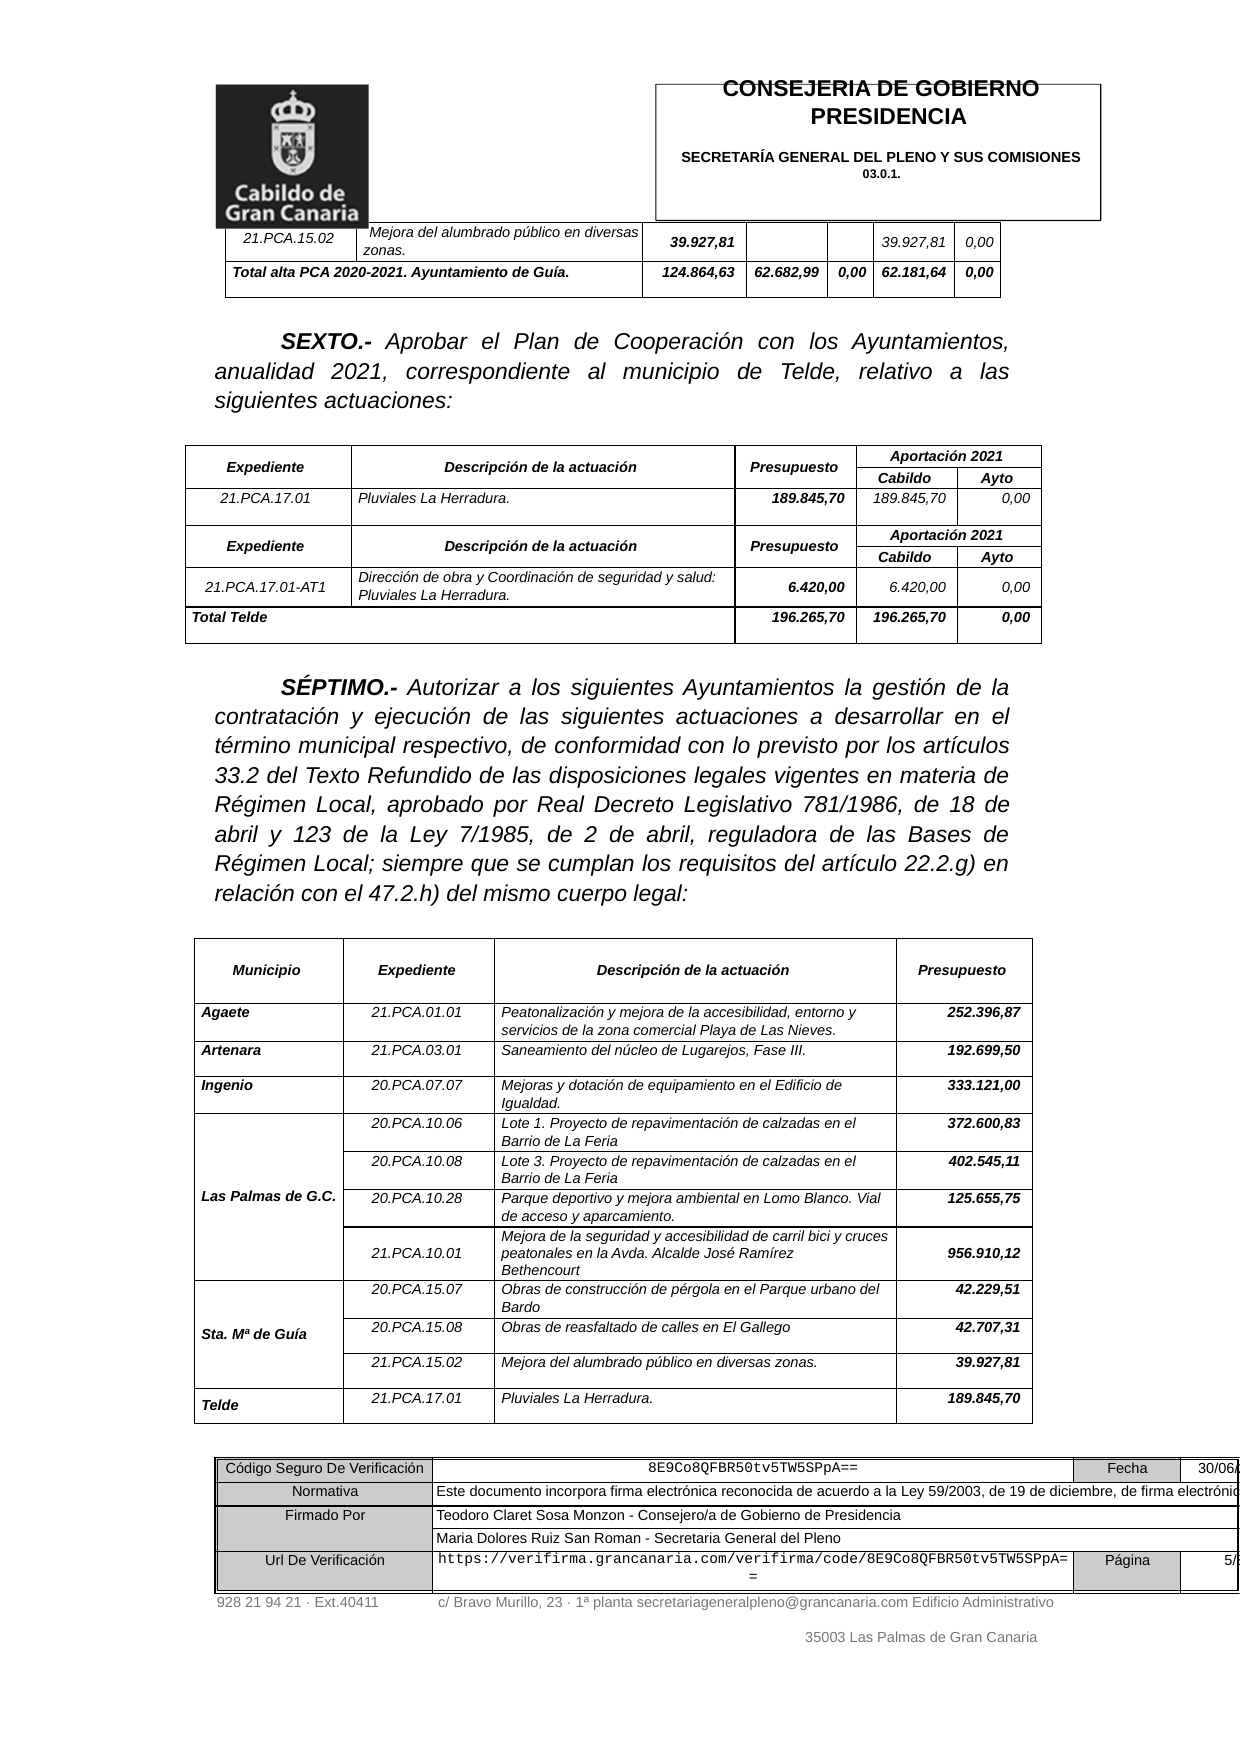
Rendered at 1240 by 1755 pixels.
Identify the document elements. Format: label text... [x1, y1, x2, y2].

table_cell Saneamiento del núcleo de Lugarejos, Fase III. [495, 1042, 896, 1076]
table_cell Mejoras y dotación de equipamiento en el Edificio de Igualdad. [495, 1077, 896, 1113]
table_cell Presupuesto [736, 526, 856, 567]
table_cell 39.927,81 [897, 1354, 1032, 1388]
table_cell 39.927,81 [643, 223, 746, 261]
table_cell 21.PCA.15.02 [344, 1354, 494, 1388]
table_cell Expediente [186, 526, 351, 567]
table_cell 21.PCA.17.01 [186, 489, 351, 524]
table_cell 39.927,81 [874, 223, 954, 261]
table_cell 192.699,50 [897, 1042, 1032, 1076]
table_cell 20.PCA.15.07 [344, 1281, 494, 1317]
table_cell 6.420,00 [736, 568, 856, 606]
table_cell 0,00 [958, 489, 1041, 524]
table_cell 21.PCA.10.01 [344, 1228, 494, 1280]
table_cell 0,00 [958, 568, 1041, 606]
table_header Descripción de la actuación [352, 446, 734, 488]
table_cell 189.845,70 [857, 489, 957, 524]
table_cell Peatonalización y mejora de la accesibilidad, entorno y servicios de la zona comercial Playa de Las Nieves. [495, 1004, 896, 1041]
table_cell Lote 1. Proyecto de repavimentación de calzadas en el Barrio de La Feria [495, 1114, 896, 1151]
table_cell Obras de reasfaltado de calles en El Gallego [495, 1319, 896, 1353]
table_cell Agaete [195, 1004, 343, 1041]
table_cell Artenara [195, 1042, 343, 1076]
table_cell 252.396,87 [897, 1004, 1032, 1041]
table_cell Ayto [958, 547, 1041, 567]
table_cell 21.PCA.17.01-AT1 [186, 568, 351, 606]
table_header Presupuesto [897, 939, 1032, 1003]
table_cell Obras de construcción de pérgola en el Parque urbano del Bardo [495, 1281, 896, 1317]
table_cell 20.PCA.10.08 [344, 1152, 494, 1189]
table_cell Sta. Mª de Guía [195, 1281, 343, 1388]
table_cell Mejora del alumbrado público en diversas zonas. [357, 223, 642, 261]
table_cell 62.682,99 [747, 262, 827, 297]
table_header Municipio [195, 939, 343, 1003]
table_cell 0,00 [955, 223, 1000, 261]
table_cell Parque deportivo y mejora ambiental en Lomo Blanco. Vial de acceso y aparcamiento. [495, 1190, 896, 1226]
table_cell 196.265,70 [736, 608, 856, 642]
table_cell Dirección de obra y Coordinación de seguridad y salud: Pluviales La Herradura. [352, 568, 734, 606]
table_cell [747, 223, 827, 261]
table_cell 0,00 [955, 262, 1000, 297]
table_cell Ayto [958, 468, 1041, 488]
table_cell [351, 608, 734, 642]
table_cell Mejora del alumbrado público en diversas zonas. [495, 1354, 896, 1388]
table_cell 125.655,75 [897, 1190, 1032, 1226]
table_cell Descripción de la actuación [352, 526, 734, 567]
table_cell 62.181,64 [874, 262, 954, 297]
table_cell 20.PCA.15.08 [344, 1319, 494, 1353]
table_cell 372.600,83 [897, 1114, 1032, 1151]
table_cell Mejora de la seguridad y accesibilidad de carril bici y cruces peatonales en la Avda. Alcalde José Ramírez Bethencourt [495, 1228, 896, 1280]
table_cell 189.845,70 [736, 489, 856, 524]
table_cell Aportación 2021 [857, 526, 1041, 546]
text SEXTO.- Aprobar el Plan de Cooperación con los Ayuntamientos, anualidad 2021, correspondiente al municipio de Telde, relativo a las siguientes actuaciones: [214, 328, 1012, 414]
table_cell 196.265,70 [857, 608, 957, 642]
table_cell 20.PCA.07.07 [344, 1077, 494, 1113]
table_cell 333.121,00 [897, 1077, 1032, 1113]
table_cell Total alta PCA 2020-2021. Ayuntamiento de Guía. [226, 262, 642, 297]
table_header Presupuesto [736, 446, 856, 488]
table_cell Las Palmas de G.C. [195, 1114, 343, 1280]
table_header Aportación 2021 [857, 446, 1041, 467]
table_cell Pluviales La Herradura. [352, 489, 734, 524]
table_cell 402.545,11 [897, 1152, 1032, 1189]
table_cell Lote 3. Proyecto de repavimentación de calzadas en el Barrio de La Feria [495, 1152, 896, 1189]
table_cell 189.845,70 [897, 1389, 1032, 1423]
table_cell 42.229,51 [897, 1281, 1032, 1317]
table_cell 0,00 [828, 262, 873, 297]
table_cell 21.PCA.03.01 [344, 1042, 494, 1076]
table_cell Total Telde [186, 608, 351, 642]
table_cell [828, 223, 873, 261]
table_cell 21.PCA.17.01 [344, 1389, 494, 1423]
table_cell 956.910,12 [897, 1228, 1032, 1280]
table_cell 21.PCA.15.02 [226, 229, 356, 261]
table_cell 6.420,00 [857, 568, 957, 606]
table_header Expediente [344, 939, 494, 1003]
table_cell Cabildo [857, 468, 957, 488]
table_cell Pluviales La Herradura. [495, 1389, 896, 1423]
table_header Expediente [186, 446, 351, 488]
table_cell 20.PCA.10.28 [344, 1190, 494, 1226]
table_cell Telde [195, 1389, 343, 1423]
text SÉPTIMO.- Autorizar a los siguientes Ayuntamientos la gestión de la contratación y ejecución de las siguientes actuaciones a desarrollar en el término municipal respectivo, de conformidad con lo previsto por los artículos 33.2 del Texto Refundido de las disposiciones legales vigentes en materia de Régimen Local, aprobado por Real Decreto Legislativo 781/1986, de 18 de abril y 123 de la Ley 7/1985, de 2 de abril, reguladora de las Bases de Régimen Local; siempre que se cumplan los requisitos del artículo 22.2.g) en relación con el 47.2.h) del mismo cuerpo legal: [214, 673, 1012, 906]
table_header Descripción de la actuación [495, 939, 896, 1003]
table_cell 124.864,63 [643, 262, 746, 297]
table_cell Ingenio [195, 1077, 343, 1113]
table_cell 21.PCA.01.01 [344, 1004, 494, 1041]
table_cell Cabildo [857, 547, 957, 567]
table_cell 20.PCA.10.06 [344, 1114, 494, 1151]
table_cell 42.707,31 [897, 1319, 1032, 1353]
table_cell 0,00 [958, 608, 1041, 642]
